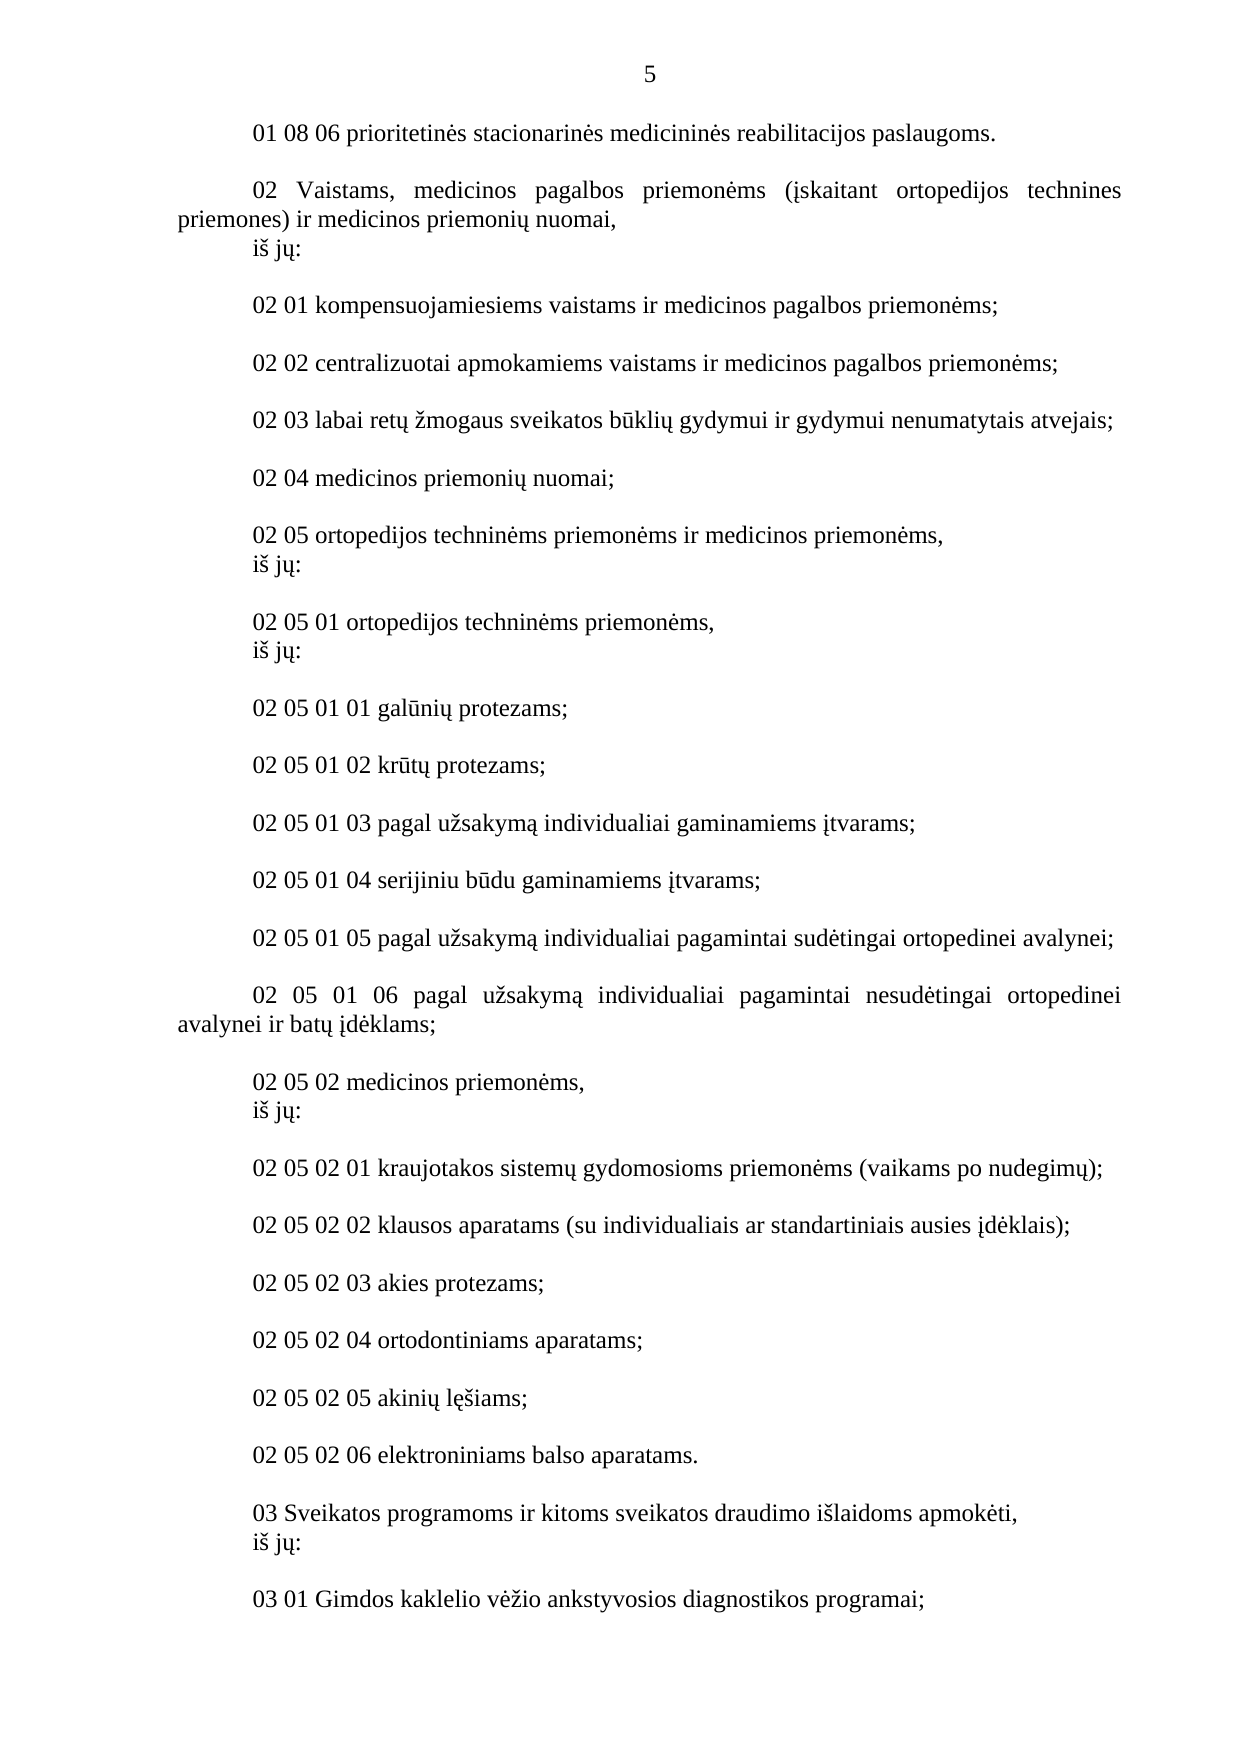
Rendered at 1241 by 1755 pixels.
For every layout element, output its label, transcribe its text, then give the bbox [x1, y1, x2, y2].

text 03 Sveikatos programoms ir kitoms sveikatos draudimo išlaidoms apmokėti, [177, 1498, 1122, 1527]
text 02 05 01 06 pagal užsakymą individualiai pagamintai nesudėtingai ortopedinei avalynei ir batų įdėklams; [177, 981, 1122, 1038]
text 03 01 Gimdos kaklelio vėžio ankstyvosios diagnostikos programai; [177, 1584, 1122, 1613]
text 02 05 01 ortopedijos techninėms priemonėms, [177, 607, 1122, 636]
text 02 05 01 02 krūtų protezams; [177, 751, 1122, 779]
text 02 05 01 01 galūnių protezams; [177, 693, 1122, 722]
text 02 01 kompensuojamiesiems vaistams ir medicinos pagalbos priemonėms; [177, 291, 1122, 319]
text 02 05 ortopedijos techninėms priemonėms ir medicinos priemonėms, [177, 521, 1122, 549]
text iš jų: [177, 636, 1122, 664]
text 02 05 02 06 elektroniniams balso aparatams. [177, 1441, 1122, 1469]
text 02 03 labai retų žmogaus sveikatos būklių gydymui ir gydymui nenumatytais atvejais; [177, 406, 1122, 434]
text 01 08 06 prioritetinės stacionarinės medicininės reabilitacijos paslaugoms. [177, 118, 1122, 147]
text 02 04 medicinos priemonių nuomai; [177, 463, 1122, 492]
text 02 05 02 05 akinių lęšiams; [177, 1383, 1122, 1412]
text 02 05 02 02 klausos aparatams (su individualiais ar standartiniais ausies įdėklais); [177, 1211, 1122, 1239]
text 02 05 02 01 kraujotakos sistemų gydomosioms priemonėms (vaikams po nudegimų); [177, 1153, 1122, 1182]
text 02 05 02 03 akies protezams; [177, 1268, 1122, 1297]
text 02 05 01 03 pagal užsakymą individualiai gaminamiems įtvarams; [177, 808, 1122, 837]
text 02 05 02 medicinos priemonėms, [177, 1067, 1122, 1096]
text iš jų: [177, 1096, 1122, 1124]
text iš jų: [177, 1527, 1122, 1556]
text 02 Vaistams, medicinos pagalbos priemonėms (įskaitant ortopedijos technines priemones) ir medicinos priemonių nuomai, [177, 176, 1122, 233]
text iš jų: [177, 233, 1122, 262]
text iš jų: [177, 549, 1122, 578]
text 02 05 01 05 pagal užsakymą individualiai pagamintai sudėtingai ortopedinei avalynei; [177, 923, 1122, 952]
text 02 02 centralizuotai apmokamiems vaistams ir medicinos pagalbos priemonėms; [177, 348, 1122, 377]
text 02 05 01 04 serijiniu būdu gaminamiems įtvarams; [177, 866, 1122, 894]
text 02 05 02 04 ortodontiniams aparatams; [177, 1326, 1122, 1354]
